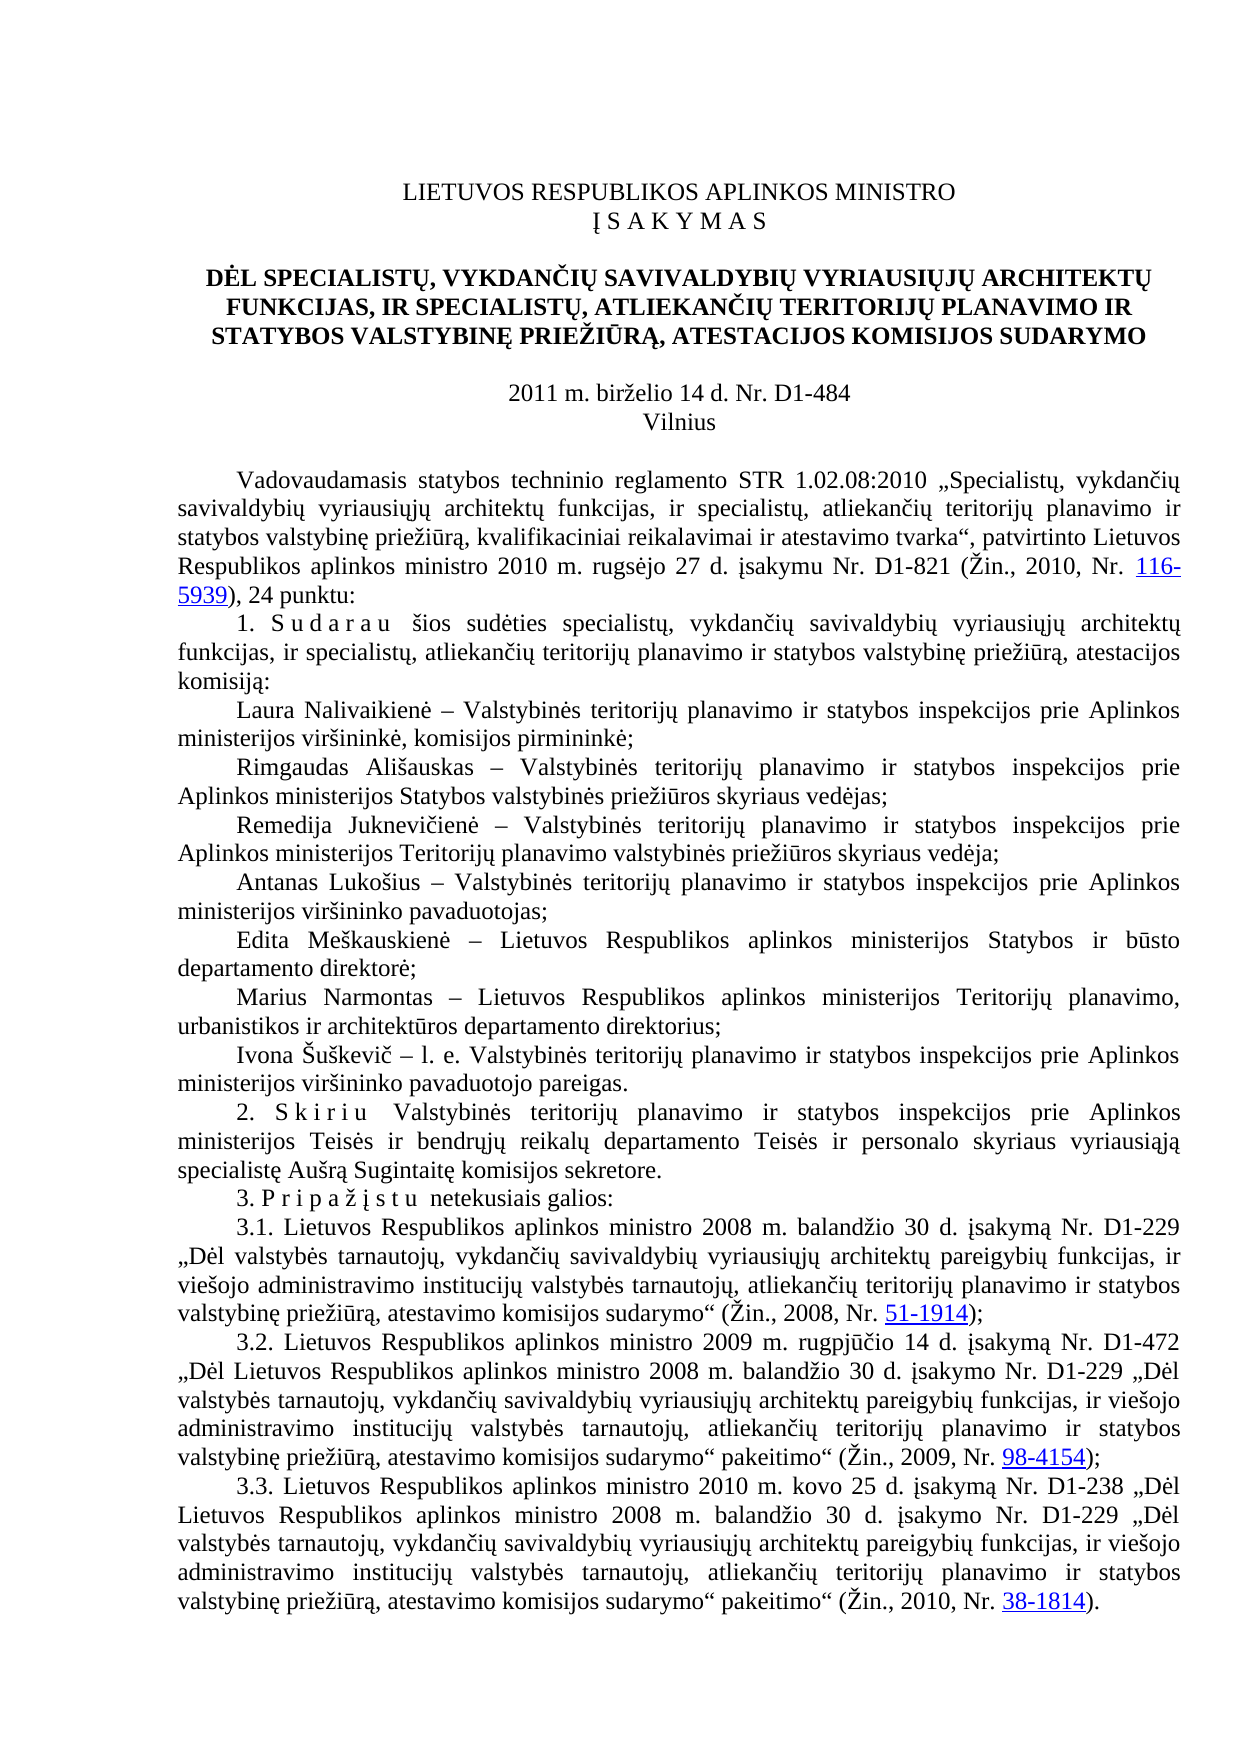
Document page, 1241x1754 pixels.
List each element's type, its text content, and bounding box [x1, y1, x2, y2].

text Ivona Šuškevič – l. e. Valstybinės teritorijų planavimo ir statybos inspekcijos prie Aplinkos ministerijos viršininko pavaduotojo pareigas. [177, 1040, 1181, 1097]
text Marius Narmontas – Lietuvos Respublikos aplinkos ministerijos Teritorijų planavimo, urbanistikos ir architektūros departamento direktorius; [177, 982, 1181, 1040]
text 3.3. Lietuvos Respublikos aplinkos ministro 2010 m. kovo 25 d. įsakymą Nr. D1-238 „Dėl Lietuvos Respublikos aplinkos ministro 2008 m. balandžio 30 d. įsakymo Nr. D1-229 „Dėl valstybės tarnautojų, vykdančių savivaldybių vyriausiųjų architektų pareigybių funkcijas, ir viešojo administravimo institucijų valstybės tarnautojų, atliekančių teritorijų planavimo ir statybos valstybinę priežiūrą, atestavimo komisijos sudarymo“ pakeitimo“ (Žin., 2010, Nr. 38-1814). [177, 1471, 1181, 1615]
text 2. Skiriu Valstybinės teritorijų planavimo ir statybos inspekcijos prie Aplinkos ministerijos Teisės ir bendrųjų reikalų departamento Teisės ir personalo skyriaus vyriausiąją specialistę Aušrą Sugintaitę komisijos sekretore. [177, 1097, 1181, 1183]
text Vilnius [177, 407, 1181, 436]
text 2011 m. birželio 14 d. Nr. D1-484 [177, 378, 1181, 407]
text Rimgaudas Ališauskas – Valstybinės teritorijų planavimo ir statybos inspekcijos prie Aplinkos ministerijos Statybos valstybinės priežiūros skyriaus vedėjas; [177, 752, 1181, 810]
text ĮSAKYMAS [177, 206, 1181, 235]
text 3.1. Lietuvos Respublikos aplinkos ministro 2008 m. balandžio 30 d. įsakymą Nr. D1-229 „Dėl valstybės tarnautojų, vykdančių savivaldybių vyriausiųjų architektų pareigybių funkcijas, ir viešojo administravimo institucijų valstybės tarnautojų, atliekančių teritorijų planavimo ir statybos valstybinę priežiūrą, atestavimo komisijos sudarymo“ (Žin., 2008, Nr. 51-1914); [177, 1212, 1181, 1327]
text 3.2. Lietuvos Respublikos aplinkos ministro 2009 m. rugpjūčio 14 d. įsakymą Nr. D1-472 „Dėl Lietuvos Respublikos aplinkos ministro 2008 m. balandžio 30 d. įsakymo Nr. D1-229 „Dėl valstybės tarnautojų, vykdančių savivaldybių vyriausiųjų architektų pareigybių funkcijas, ir viešojo administravimo institucijų valstybės tarnautojų, atliekančių teritorijų planavimo ir statybos valstybinę priežiūrą, atestavimo komisijos sudarymo“ pakeitimo“ (Žin., 2009, Nr. 98-4154); [177, 1327, 1181, 1471]
text Laura Nalivaikienė – Valstybinės teritorijų planavimo ir statybos inspekcijos prie Aplinkos ministerijos viršininkė, komisijos pirmininkė; [177, 695, 1181, 752]
text LIETUVOS RESPUBLIKOS APLINKOS MINISTRO [177, 177, 1181, 206]
text DĖL SPECIALISTŲ, VYKDANČIŲ SAVIVALDYBIŲ VYRIAUSIŲJŲ ARCHITEKTŲ FUNKCIJAS, IR SPECIALISTŲ, ATLIEKANČIŲ TERITORIJŲ PLANAVIMO IR STATYBOS VALSTYBINĘ PRIEŽIŪRĄ, ATESTACIJOS KOMISIJOS SUDARYMO [177, 263, 1181, 350]
text Vadovaudamasis statybos techninio reglamento STR 1.02.08:2010 „Specialistų, vykdančių savivaldybių vyriausiųjų architektų funkcijas, ir specialistų, atliekančių teritorijų planavimo ir statybos valstybinę priežiūrą, kvalifikaciniai reikalavimai ir atestavimo tvarka“, patvirtinto Lietuvos Respublikos aplinkos ministro 2010 m. rugsėjo 27 d. įsakymu Nr. D1-821 (Žin., 2010, Nr. 116-5939), 24 punktu: [177, 465, 1181, 608]
text Antanas Lukošius – Valstybinės teritorijų planavimo ir statybos inspekcijos prie Aplinkos ministerijos viršininko pavaduotojas; [177, 867, 1181, 925]
text 3. Pripažįstu netekusiais galios: [177, 1183, 1181, 1212]
text Remedija Juknevičienė – Valstybinės teritorijų planavimo ir statybos inspekcijos prie Aplinkos ministerijos Teritorijų planavimo valstybinės priežiūros skyriaus vedėja; [177, 810, 1181, 867]
text Edita Meškauskienė – Lietuvos Respublikos aplinkos ministerijos Statybos ir būsto departamento direktorė; [177, 925, 1181, 982]
text 1. Sudarau šios sudėties specialistų, vykdančių savivaldybių vyriausiųjų architektų funkcijas, ir specialistų, atliekančių teritorijų planavimo ir statybos valstybinę priežiūrą, atestacijos komisiją: [177, 608, 1181, 695]
